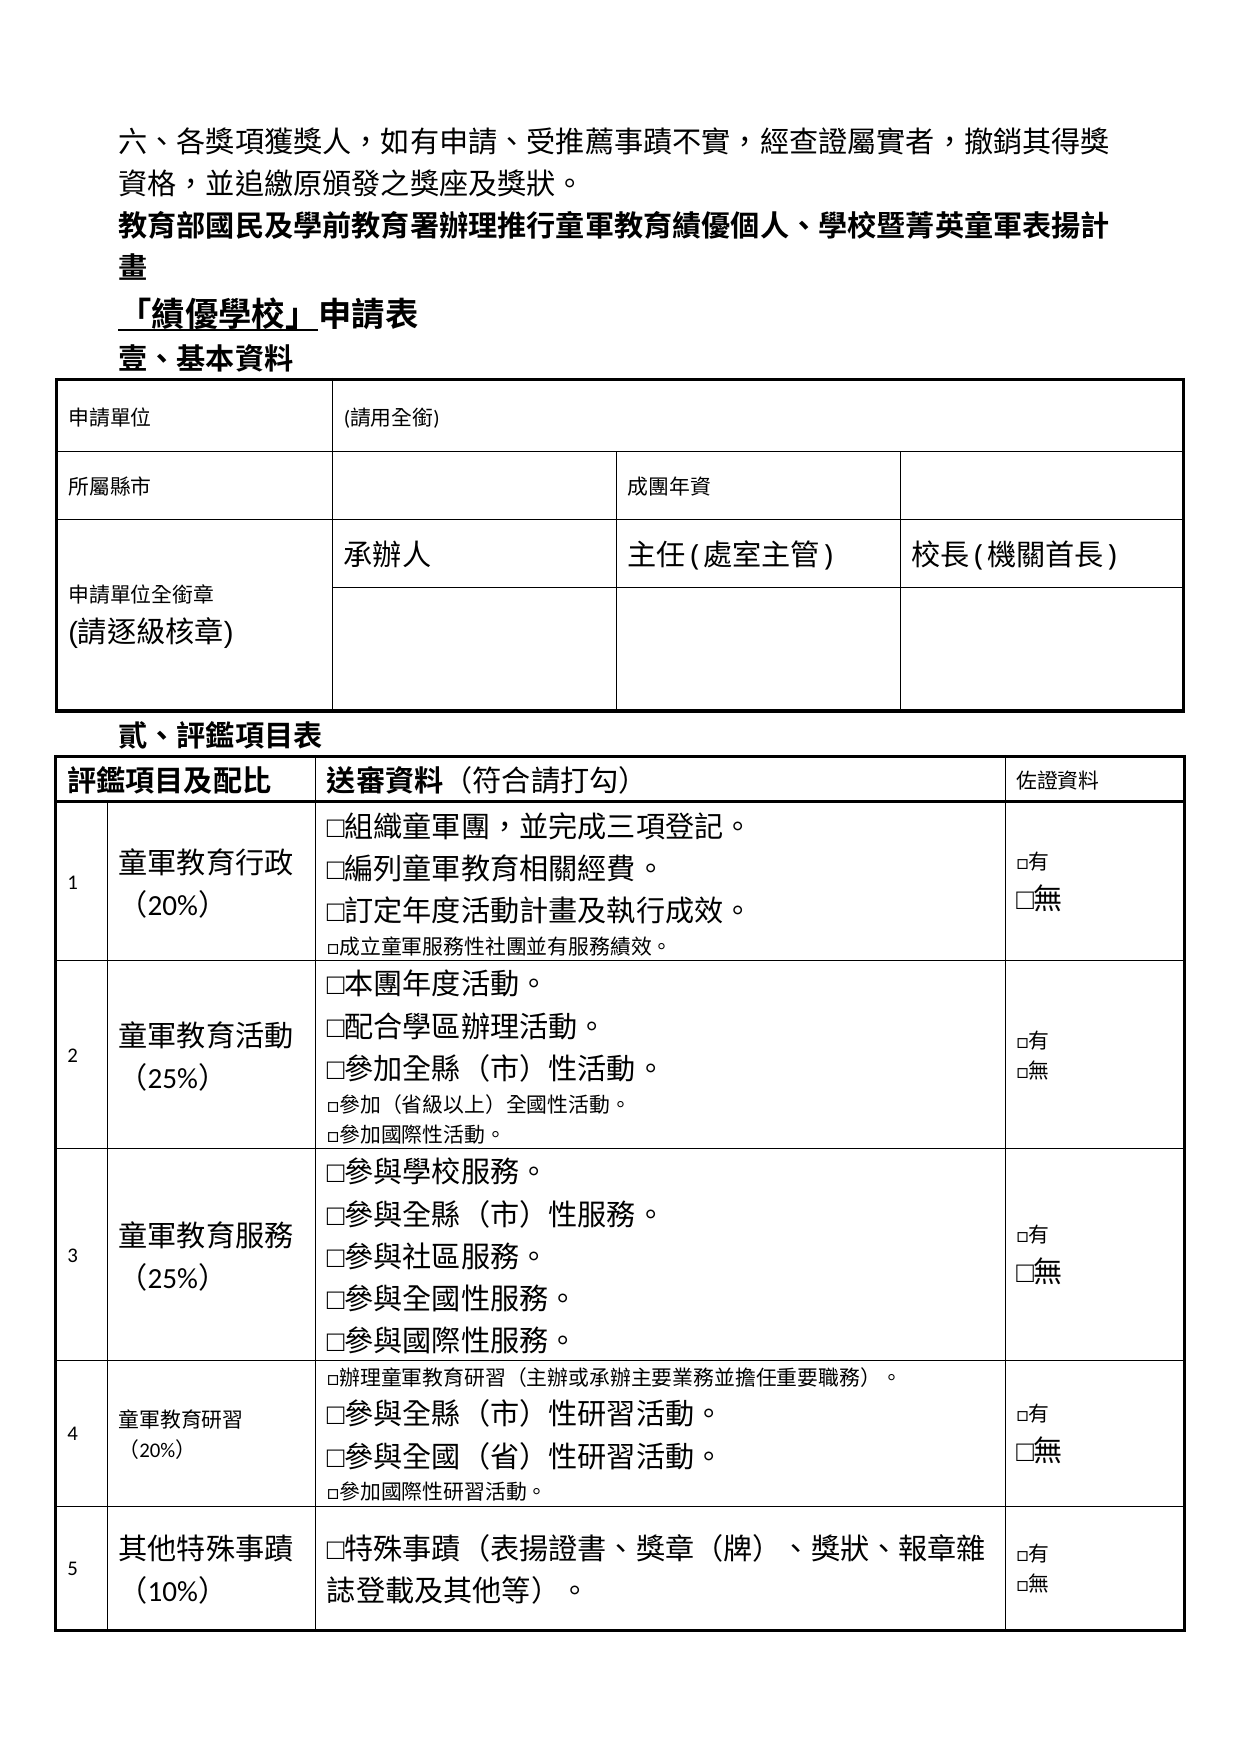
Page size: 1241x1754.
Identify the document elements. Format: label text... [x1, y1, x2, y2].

table_cell 4 [57, 1361, 107, 1506]
table_cell [901, 452, 1182, 519]
table_cell 申請單位全銜章 (請逐級核章) [58, 520, 332, 709]
table_cell [901, 588, 1182, 709]
table_cell □本團年度活動。 □配合學區辦理活動。 □參加全縣（市）性活動。 □參加（省級以上）全國性活動。 □參加國際性活動。 [316, 961, 1005, 1148]
table_cell 童軍教育服務（25%） [108, 1149, 315, 1360]
table_cell □有 □無 [1006, 803, 1183, 960]
table_cell 童軍教育行政（20%） [108, 803, 315, 960]
table_cell 童軍教育研習（20%） [108, 1361, 315, 1506]
table_cell 承辦人 [333, 520, 616, 586]
text 壹、基本資料 [118, 336, 1122, 378]
table_cell □有 □無 [1006, 1361, 1183, 1506]
table_header 評鑑項目及配比 [57, 758, 315, 800]
table_cell 童軍教育活動（25%） [108, 961, 315, 1148]
table_header (請用全銜) [333, 381, 1182, 451]
table_cell □參與學校服務。 □參與全縣（市）性服務。 □參與社區服務。 □參與全國性服務。 □參與國際性服務。 [316, 1149, 1005, 1360]
table_cell □有 □無 [1006, 1149, 1183, 1360]
text 「績優學校」申請表 [118, 287, 1122, 336]
table_cell 主任(處室主管) [617, 520, 900, 586]
table_cell 成團年資 [617, 452, 900, 519]
table_header 送審資料（符合請打勾） [316, 758, 1005, 800]
text 教育部國民及學前教育署辦理推行童軍教育績優個人、學校暨菁英童軍表揚計畫 [118, 203, 1122, 287]
table_cell □有 □無 [1006, 1507, 1183, 1629]
table_cell □組織童軍團，並完成三項登記。 □編列童軍教育相關經費。 □訂定年度活動計畫及執行成效。 □成立童軍服務性社團並有服務績效。 [316, 803, 1005, 960]
table_cell 其他特殊事蹟（10%） [108, 1507, 315, 1629]
text 六、各獎項獲獎人，如有申請、受推薦事蹟不實，經查證屬實者，撤銷其得獎資格，並追繳原頒發之獎座及獎狀。 [118, 118, 1122, 203]
table_cell [333, 452, 616, 519]
table_cell [617, 588, 900, 709]
table_cell 校長(機關首長) [901, 520, 1182, 586]
text 貳、評鑑項目表 [118, 713, 1122, 755]
table_cell 所屬縣市 [58, 452, 332, 519]
table_header 佐證資料 [1006, 758, 1183, 800]
table_cell □有 □無 [1006, 961, 1183, 1148]
table_cell 3 [57, 1149, 107, 1360]
table_cell 5 [57, 1507, 107, 1629]
table_cell □辦理童軍教育研習（主辦或承辦主要業務並擔任重要職務）。 □參與全縣（市）性研習活動。 □參與全國（省）性研習活動。 □參加國際性研習活動。 [316, 1361, 1005, 1506]
table_cell 1 [57, 803, 107, 960]
table_header 申請單位 [58, 381, 332, 451]
table_cell [333, 588, 616, 709]
table_cell □特殊事蹟（表揚證書、獎章（牌）、獎狀、報章雜誌登載及其他等）。 [316, 1507, 1005, 1629]
table_cell 2 [57, 961, 107, 1148]
